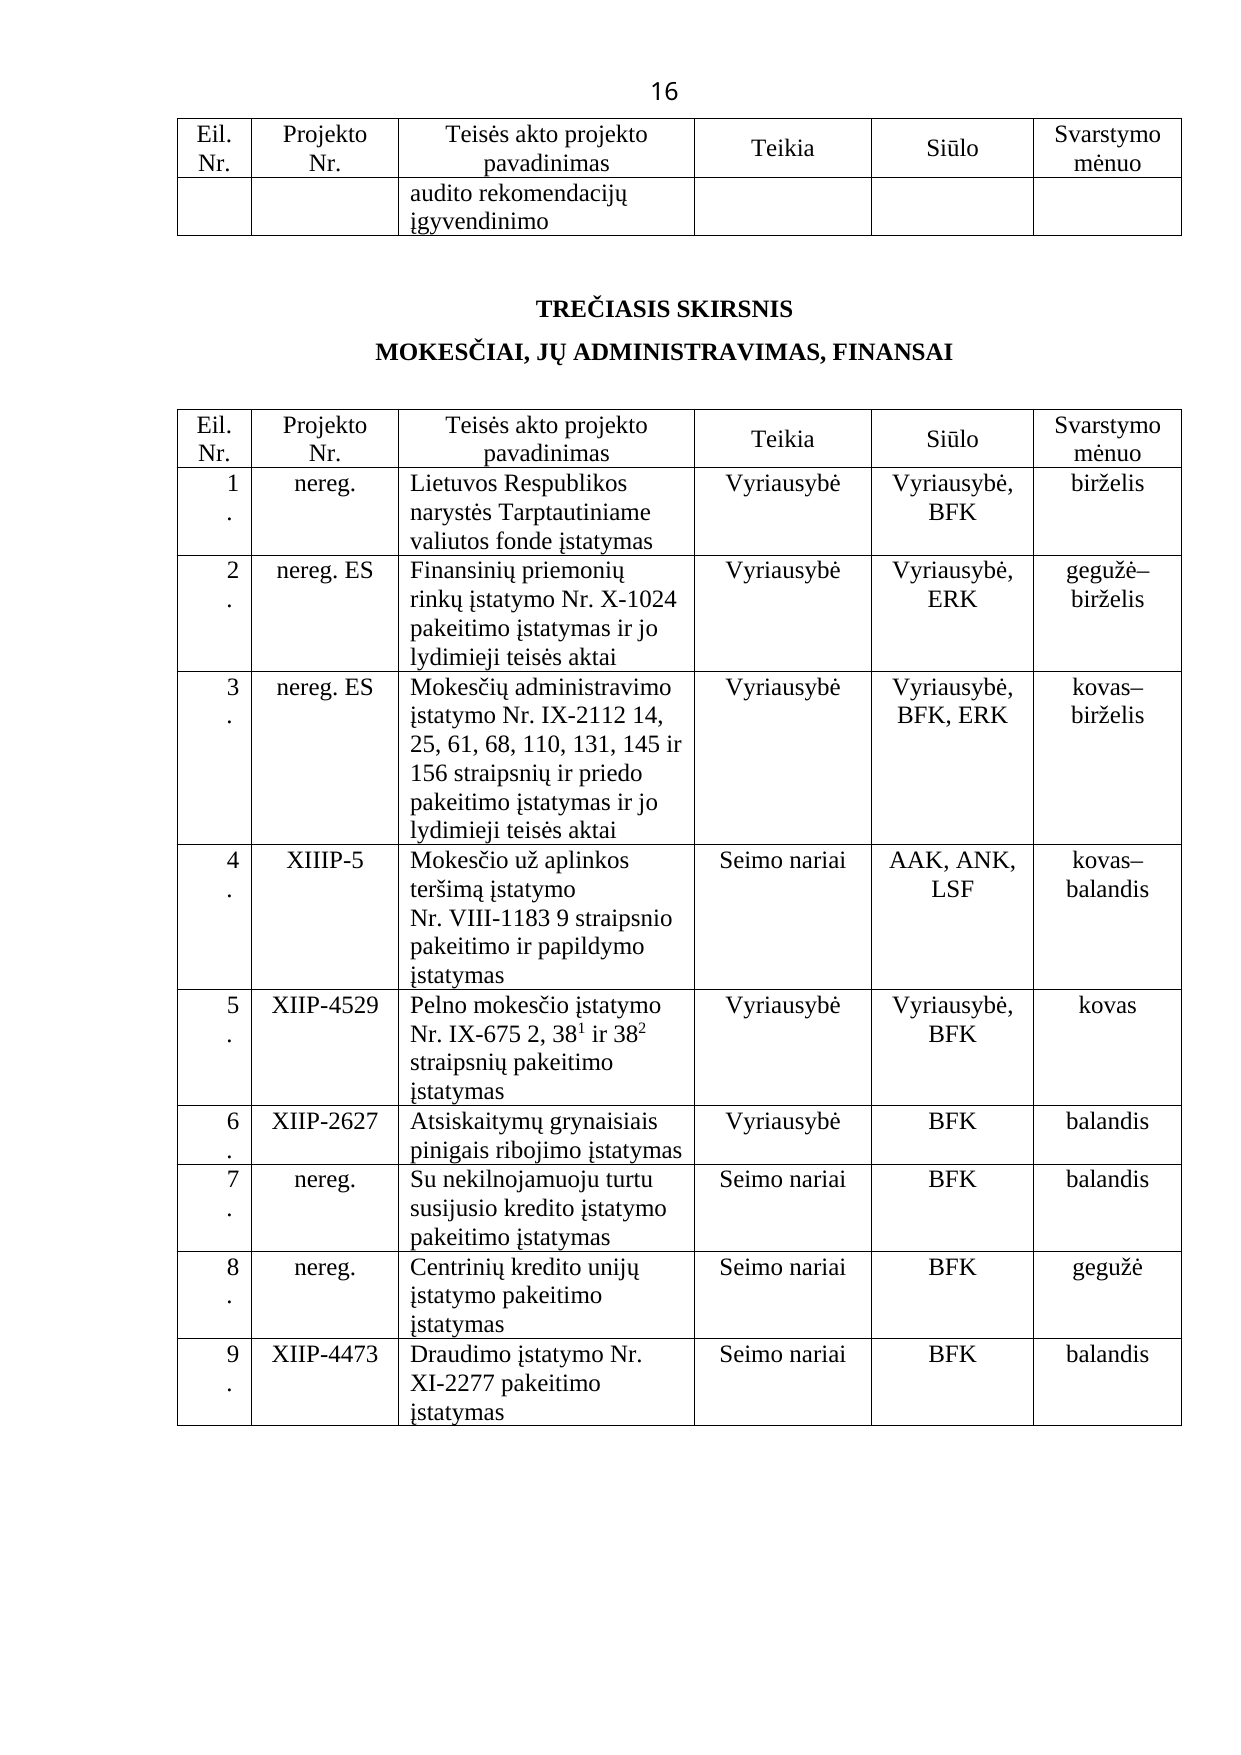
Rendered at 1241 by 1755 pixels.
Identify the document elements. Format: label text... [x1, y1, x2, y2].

table_header Teikia [695, 410, 871, 467]
table_cell AAK, ANK, LSF [872, 845, 1033, 989]
table_cell Draudimo įstatymo Nr. XI-2277 pakeitimo įstatymas [399, 1339, 694, 1425]
table_header Siūlo [872, 410, 1033, 467]
table_header Svarstymo mėnuo [1034, 119, 1181, 177]
table_cell Centrinių kredito unijų įstatymo pakeitimo įstatymas [399, 1252, 694, 1338]
table_cell BFK [872, 1252, 1033, 1338]
table_cell Seimo nariai [695, 1339, 871, 1425]
table_cell Seimo nariai [695, 1165, 871, 1251]
table_cell Finansinių priemonių rinkų įstatymo Nr. X-1024 pakeitimo įstatymas ir jo lydimieji teisės aktai [399, 556, 694, 671]
text MOKESČIAI, JŲ ADMINISTRAVIMAS, FINANSAI [177, 337, 1152, 366]
table_cell Vyriausybė, BFK, ERK [872, 672, 1033, 844]
table_cell Vyriausybė [695, 990, 871, 1105]
table_cell Seimo nariai [695, 1252, 871, 1338]
table_cell Vyriausybė [695, 556, 871, 671]
table_cell [872, 178, 1033, 235]
table_cell gegužė– birželis [1034, 556, 1181, 671]
table_cell XIIIP-5 [252, 845, 398, 989]
table_cell nereg. [252, 1252, 398, 1338]
table_cell nereg. ES [252, 556, 398, 671]
table_header Teisės akto projekto pavadinimas [399, 410, 694, 467]
table_cell [178, 468, 251, 554]
table_cell XIIP-4473 [252, 1339, 398, 1425]
table_cell audito rekomendacijų įgyvendinimo [399, 178, 694, 235]
table_cell [1034, 178, 1181, 235]
table_cell kovas [1034, 990, 1181, 1105]
table_cell XIIP-2627 [252, 1106, 398, 1163]
table_cell Mokesčių administravimo įstatymo Nr. IX-2112 14, 25, 61, 68, 110, 131, 145 ir 156 straipsnių ir priedo pakeitimo įstatymas ir jo lydimieji teisės aktai [399, 672, 694, 844]
table_cell [178, 556, 251, 671]
table_cell [178, 845, 251, 989]
table_header Projekto Nr. [252, 119, 398, 177]
table_cell Lietuvos Respublikos narystės Tarptautiniame valiutos fonde įstatymas [399, 468, 694, 554]
table_cell nereg. ES [252, 672, 398, 844]
table_cell Vyriausybė, BFK [872, 468, 1033, 554]
table_cell kovas– balandis [1034, 845, 1181, 989]
table_cell [178, 672, 251, 844]
table_cell Su nekilnojamuoju turtu susijusio kredito įstatymo pakeitimo įstatymas [399, 1165, 694, 1251]
table_cell Seimo nariai [695, 845, 871, 989]
table_header Projekto Nr. [252, 410, 398, 467]
table_cell Pelno mokesčio įstatymo Nr. IX-675 2, 381 ir 382 straipsnių pakeitimo įstatymas [399, 990, 694, 1105]
table_header Svarstymo mėnuo [1034, 410, 1181, 467]
table_cell Vyriausybė, ERK [872, 556, 1033, 671]
table_cell XIIP-4529 [252, 990, 398, 1105]
table_cell Vyriausybė, BFK [872, 990, 1033, 1105]
table_cell Vyriausybė [695, 468, 871, 554]
table_cell BFK [872, 1106, 1033, 1163]
table_cell [178, 178, 251, 235]
table_cell Vyriausybė [695, 1106, 871, 1163]
table_cell [252, 178, 398, 235]
table_cell Atsiskaitymų grynaisiais pinigais ribojimo įstatymas [399, 1106, 694, 1163]
table_header Siūlo [872, 119, 1033, 177]
table_cell kovas– birželis [1034, 672, 1181, 844]
table_cell balandis [1034, 1339, 1181, 1425]
table_cell [178, 1339, 251, 1425]
table_cell balandis [1034, 1165, 1181, 1251]
table_header Eil. Nr. [178, 119, 251, 177]
table_cell BFK [872, 1339, 1033, 1425]
table_cell Vyriausybė [695, 672, 871, 844]
table_cell Mokesčio už aplinkos teršimą įstatymo Nr. VIII-1183 9 straipsnio pakeitimo ir papildymo įstatymas [399, 845, 694, 989]
table_cell nereg. [252, 1165, 398, 1251]
table_header Teisės akto projekto pavadinimas [399, 119, 694, 177]
table_cell gegužė [1034, 1252, 1181, 1338]
table_cell [178, 1252, 251, 1338]
table_header Teikia [695, 119, 871, 177]
table_cell [695, 178, 871, 235]
table_header Eil. Nr. [178, 410, 251, 467]
text TREČIASIS SKIRSNIS [177, 294, 1152, 322]
table_cell birželis [1034, 468, 1181, 554]
table_cell BFK [872, 1165, 1033, 1251]
table_cell [178, 1106, 251, 1163]
table_cell nereg. [252, 468, 398, 554]
table_cell [178, 1165, 251, 1251]
table_cell balandis [1034, 1106, 1181, 1163]
table_cell [178, 990, 251, 1105]
